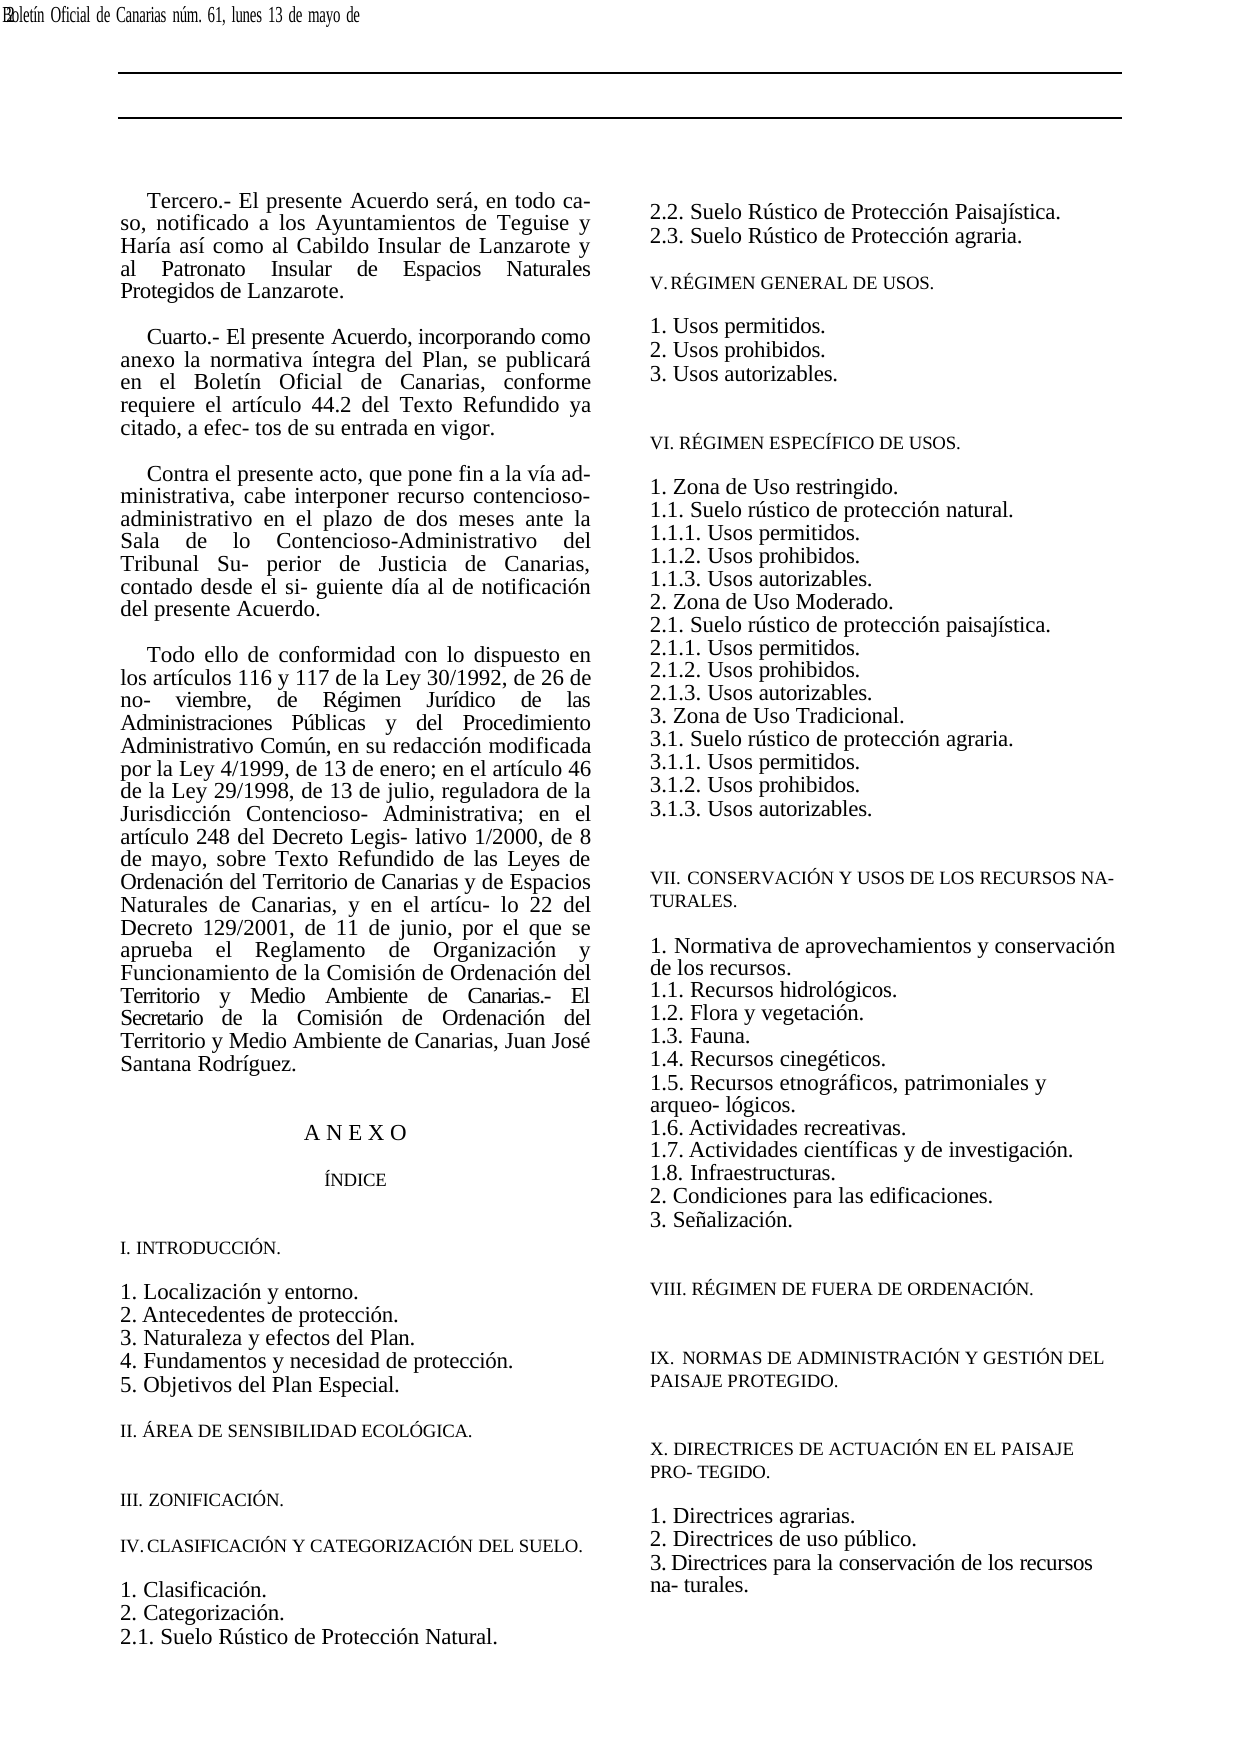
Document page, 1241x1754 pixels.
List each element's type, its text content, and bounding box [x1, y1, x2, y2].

list Usos prohibidos. [649, 659, 1134, 682]
list Directrices para la conservación de los recursos na- turales. [650, 1552, 1121, 1597]
list Normativa de aprovechamientos y conservación de los recursos. [650, 935, 1121, 980]
list Infraestructuras. [649, 1162, 1134, 1185]
text Todo ello de conformidad con lo dispuesto en los artículos 116 y 117 de la Ley 30/1992, de 26 de no- viembre, de Régimen Jurídico de las Administraciones Públicas y del Procedimiento Administrativo Común, en su redacción modificada por la Ley 4/1999, de 13 de enero; en el artículo 46 de la Ley 29/1998, de 13 de julio, reguladora de la Jurisdicción Contencioso- Administrativa; en el artículo 248 del Decreto Legis- lativo 1/2000, de 8 de mayo, sobre Texto Refundido de las Leyes de Ordenación del Territorio de Canarias y de Espacios Naturales de Canarias, y en el artícu- lo 22 del Decreto 129/2001, de 11 de junio, por el que se aprueba el Reglamento de Organización y Funcionamiento de la Comisión de Ordenación del Territorio y Medio Ambiente de Canarias.- El Secretario de la Comisión de Ordenación del Territorio y Medio Ambiente de Canarias, Juan José Santana Rodríguez. [120, 645, 591, 1076]
list Zona de Uso Tradicional. [649, 705, 1134, 728]
list Objetivos del Plan Especial. [120, 1373, 595, 1397]
list Localización y entorno. [120, 1279, 595, 1304]
list Usos permitidos. [649, 751, 1134, 774]
list RÉGIMEN DE FUERA DE ORDENACIÓN. [649, 1278, 1134, 1300]
list Flora y vegetación. [649, 1002, 1134, 1025]
list Antecedentes de protección. [120, 1304, 595, 1327]
text Contra el presente acto, que pone fin a la vía ad- ministrativa, cabe interponer recurso contencioso- administrativo en el plazo de dos meses ante la Sala de lo Contencioso-Administrativo del Tribunal Su- perior de Justicia de Canarias, contado desde el si- guiente día al de notificación del presente Acuerdo. [120, 463, 591, 622]
list Directrices agrarias. [649, 1503, 1134, 1528]
list Usos prohibidos. [649, 339, 1134, 362]
list Fauna. [649, 1025, 1134, 1048]
list RÉGIMEN GENERAL DE USOS. [649, 272, 1134, 293]
list Categorización. [120, 1602, 595, 1625]
list Actividades científicas y de investigación. [649, 1139, 1134, 1162]
list Fundamentos y necesidad de protección. [120, 1350, 595, 1373]
list NORMAS DE ADMINISTRACIÓN Y GESTIÓN DEL PAISAJE PROTEGIDO. [650, 1347, 1121, 1391]
list Usos permitidos. [649, 522, 1134, 545]
text ÍNDICE [303, 1169, 408, 1190]
text A N E X O [303, 1119, 408, 1145]
list RÉGIMEN ESPECÍFICO DE USOS. [649, 432, 1134, 453]
text Cuarto.- El presente Acuerdo, incorporando como anexo la normativa íntegra del Plan, se publicará en el Boletín Oficial de Canarias, conforme requiere el artículo 44.2 del Texto Refundido ya citado, a efec- tos de su entrada en vigor. [120, 327, 591, 440]
list Usos prohibidos. [649, 774, 1134, 797]
list Usos autorizables. [649, 568, 1134, 591]
list Suelo Rústico de Protección Natural. [120, 1625, 595, 1650]
list Suelo Rústico de Protección Paisajística. [649, 200, 1134, 224]
list Usos permitidos. [649, 314, 1134, 339]
list Suelo rústico de protección paisajística. [649, 614, 1134, 637]
list Usos permitidos. [649, 637, 1134, 659]
list Condiciones para las edificaciones. [649, 1185, 1134, 1208]
list Recursos hidrológicos. [649, 980, 1134, 1002]
list Zona de Uso Moderado. [649, 591, 1134, 614]
list Recursos etnográficos, patrimoniales y arqueo- lógicos. [650, 1072, 1121, 1117]
list Señalización. [649, 1208, 1134, 1233]
list CLASIFICACIÓN Y CATEGORIZACIÓN DEL SUELO. [120, 1535, 595, 1557]
list INTRODUCCIÓN. [120, 1237, 595, 1258]
list Zona de Uso restringido. [649, 474, 1134, 499]
list ÁREA DE SENSIBILIDAD ECOLÓGICA. [120, 1420, 595, 1442]
list Usos autorizables. [649, 362, 1134, 386]
list Suelo Rústico de Protección agraria. [649, 224, 1134, 249]
list Actividades recreativas. [649, 1117, 1134, 1139]
list Clasificación. [120, 1578, 595, 1602]
list Recursos cinegéticos. [649, 1048, 1134, 1071]
list Suelo rústico de protección agraria. [649, 728, 1134, 751]
list Usos prohibidos. [649, 545, 1134, 568]
list Usos autorizables. [649, 797, 1134, 822]
list CONSERVACIÓN Y USOS DE LOS RECURSOS NA- TURALES. [650, 867, 1121, 911]
list ZONIFICACIÓN. [120, 1489, 595, 1511]
text Tercero.- El presente Acuerdo será, en todo ca- so, notificado a los Ayuntamientos de Teguise y Haría así como al Cabildo Insular de Lanzarote y al Patronato Insular de Espacios Naturales Protegidos de Lanzarote. [120, 190, 591, 304]
list DIRECTRICES DE ACTUACIÓN EN EL PAISAJE PRO- TEGIDO. [650, 1438, 1121, 1482]
list Usos autorizables. [649, 682, 1134, 705]
list Naturaleza y efectos del Plan. [120, 1327, 595, 1350]
list Suelo rústico de protección natural. [649, 499, 1134, 522]
list Directrices de uso público. [649, 1528, 1134, 1551]
